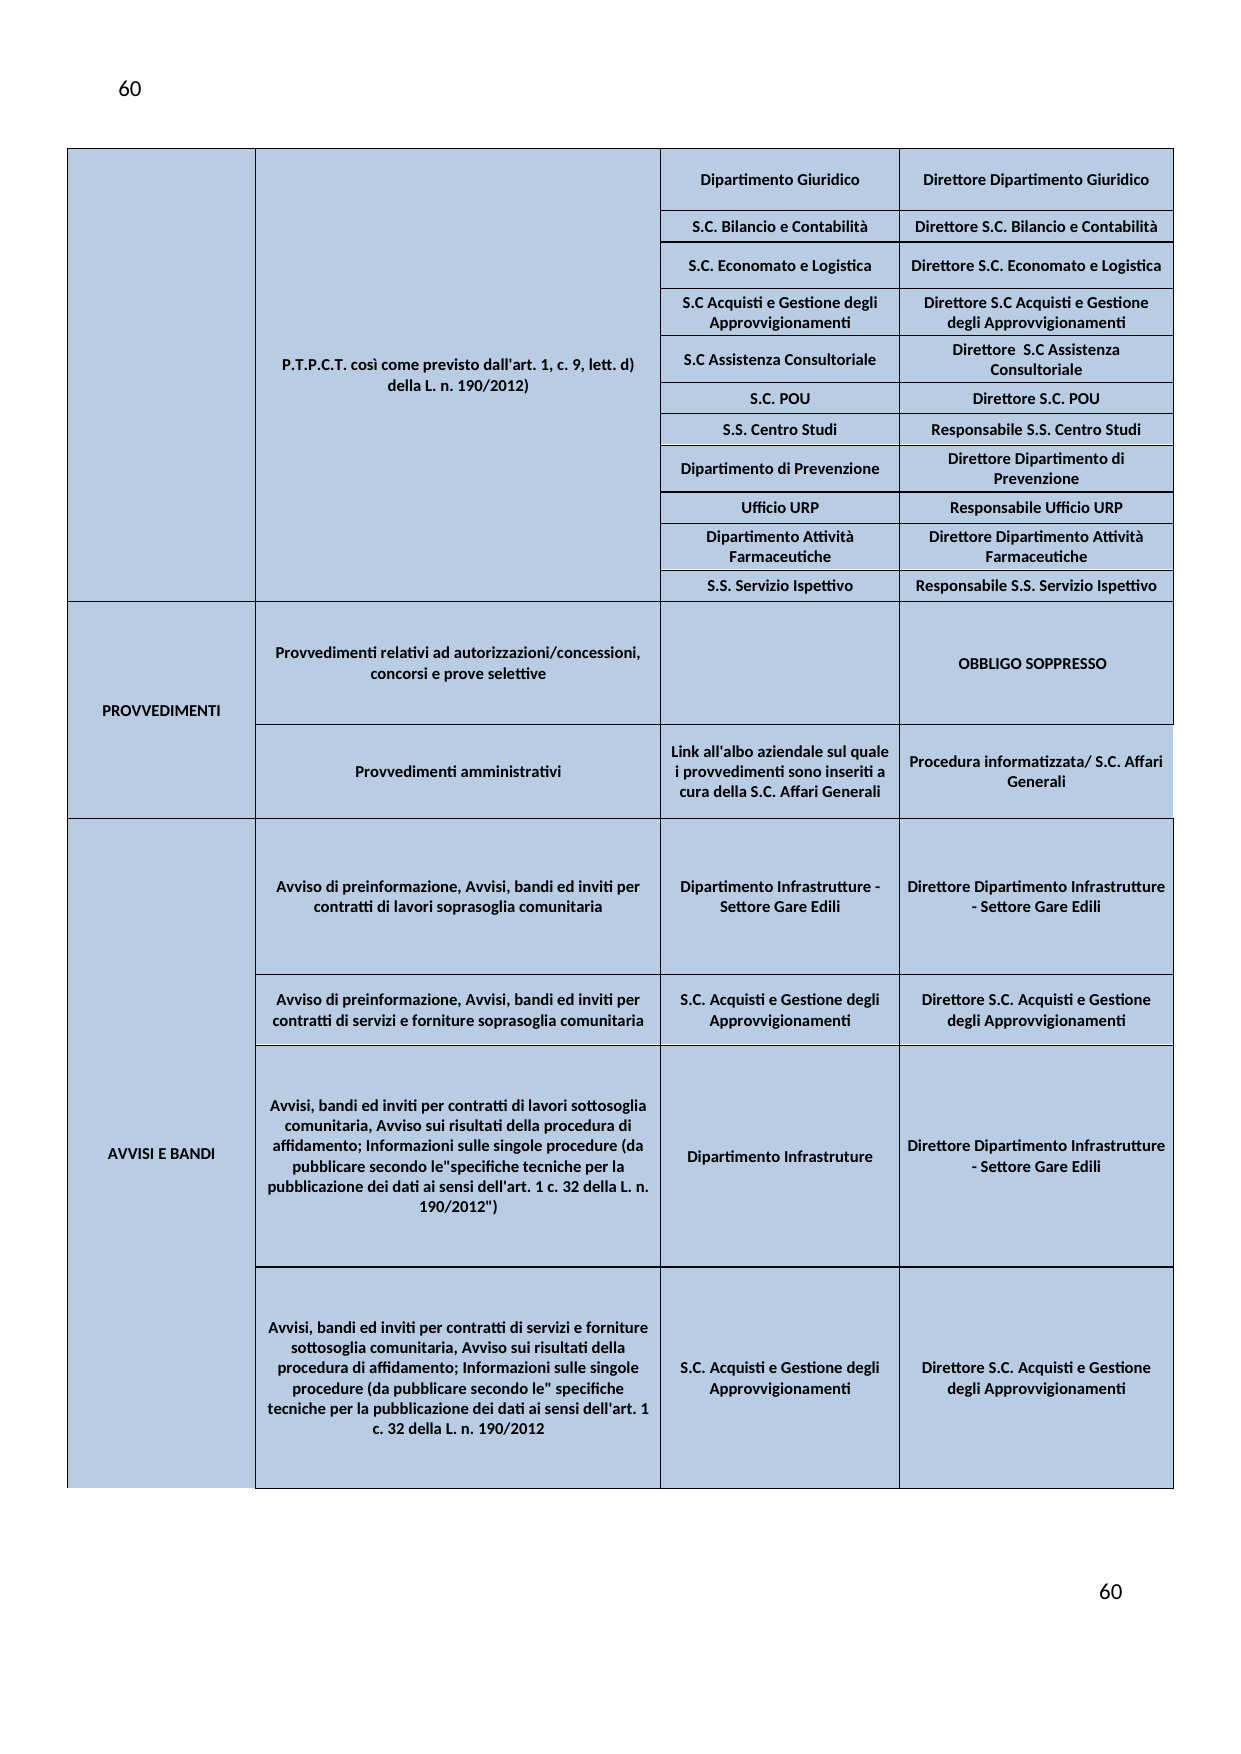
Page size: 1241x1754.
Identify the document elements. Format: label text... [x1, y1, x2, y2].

table_cell Dipartimento Infrastruture [661, 1046, 899, 1266]
table_cell S.C. Economato e Logistica [661, 243, 899, 288]
table_cell S.C. Acquisti e Gestione degli Approvvigionamenti [661, 975, 899, 1044]
table_cell Direttore S.C. Economato e Logistica [900, 243, 1173, 288]
table_cell Direttore S.C. Bilancio e Contabilità [900, 211, 1173, 241]
table_cell Dipartimento di Prevenzione [661, 446, 899, 491]
table_cell S.C Acquisti e Gestione degli Approvvigionamenti [661, 289, 899, 335]
table_cell AVVISI E BANDI [68, 819, 255, 1488]
table_cell Direttore S.C Assistenza Consultoriale [900, 336, 1173, 382]
table_cell Dipartimento Giuridico [661, 149, 899, 210]
table_cell Responsabile Ufficio URP [900, 493, 1173, 523]
table_cell Ufficio URP [661, 493, 899, 523]
table_cell Direttore Dipartimento Giuridico [900, 149, 1173, 210]
table_cell Direttore Dipartimento Infrastrutture - Settore Gare Edili [900, 819, 1173, 974]
table_cell OBBLIGO SOPPRESSO [900, 602, 1173, 724]
table_cell Direttore S.C. POU [900, 383, 1173, 413]
table_cell Procedura informatizzata/ S.C. Affari Generali [900, 725, 1173, 818]
table_cell Responsabile S.S. Servizio Ispettivo [900, 571, 1173, 601]
table_cell Direttore S.C. Acquisti e Gestione degli Approvvigionamenti [900, 1268, 1173, 1488]
table_cell PROVVEDIMENTI [68, 602, 255, 818]
table_cell S.S. Servizio Ispettivo [661, 571, 899, 601]
table_cell Avvisi, bandi ed inviti per contratti di servizi e forniture sottosoglia comunitaria, Avviso sui risultati della procedura di affidamento; Informazioni sulle singole procedure (da pubblicare secondo le" specifiche tecniche per la pubblicazione dei dati ai sensi dell'art. 1 c. 32 della L. n. 190/2012 [256, 1268, 660, 1488]
table_cell Direttore Dipartimento Attività Farmaceutiche [900, 524, 1173, 569]
table_cell S.C. POU [661, 383, 899, 413]
table_cell S.C. Acquisti e Gestione degli Approvvigionamenti [661, 1268, 899, 1488]
table_cell Avviso di preinformazione, Avvisi, bandi ed inviti per contratti di lavori soprasoglia comunitaria [256, 819, 660, 974]
table_cell S.S. Centro Studi [661, 414, 899, 444]
table_cell Direttore Dipartimento di Prevenzione [900, 446, 1173, 491]
table_cell Provvedimenti relativi ad autorizzazioni/concessioni, concorsi e prove selettive [256, 602, 660, 724]
table_cell P.T.P.C.T. così come previsto dall'art. 1, c. 9, lett. d) della L. n. 190/2012) [256, 149, 660, 601]
table_cell Avvisi, bandi ed inviti per contratti di lavori sottosoglia comunitaria, Avviso sui risultati della procedura di affidamento; Informazioni sulle singole procedure (da pubblicare secondo le"specifiche tecniche per la pubblicazione dei dati ai sensi dell'art. 1 c. 32 della L. n. 190/2012") [256, 1046, 660, 1266]
table_cell Provvedimenti amministrativi [256, 725, 660, 818]
table_cell [661, 602, 899, 724]
table_cell Avviso di preinformazione, Avvisi, bandi ed inviti per contratti di servizi e forniture soprasoglia comunitaria [256, 975, 660, 1044]
table_cell Direttore Dipartimento Infrastrutture - Settore Gare Edili [900, 1046, 1173, 1266]
table_cell Dipartimento Attività Farmaceutiche [661, 524, 899, 569]
table_cell Direttore S.C Acquisti e Gestione degli Approvvigionamenti [900, 289, 1173, 335]
table_cell S.C Assistenza Consultoriale [661, 336, 899, 382]
table_cell Direttore S.C. Acquisti e Gestione degli Approvvigionamenti [900, 975, 1173, 1044]
table_cell Link all'albo aziendale sul quale i provvedimenti sono inseriti a cura della S.C. Affari Generali [661, 725, 899, 818]
table_cell [68, 149, 255, 601]
table_cell S.C. Bilancio e Contabilità [661, 211, 899, 241]
table_cell Responsabile S.S. Centro Studi [900, 414, 1173, 444]
table_cell Dipartimento Infrastrutture - Settore Gare Edili [661, 819, 899, 974]
